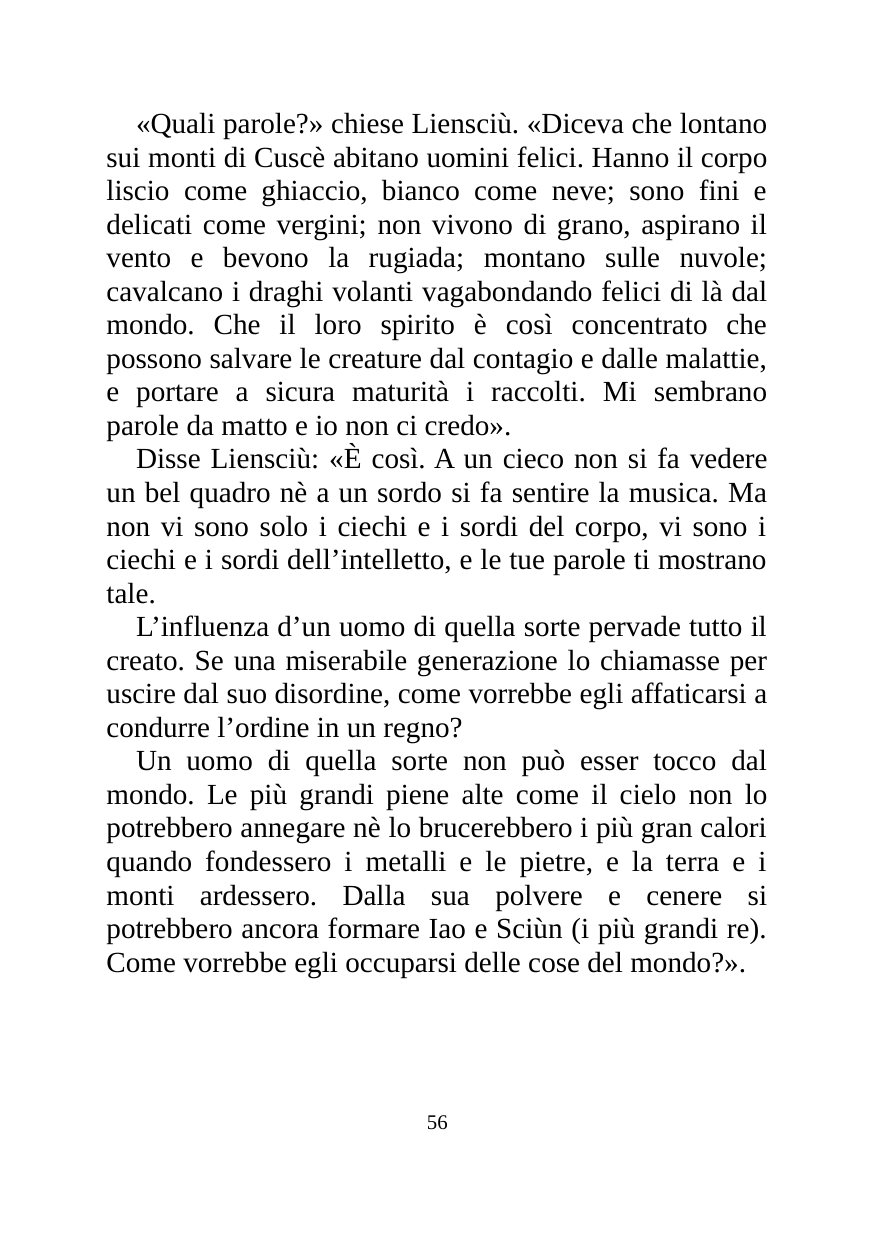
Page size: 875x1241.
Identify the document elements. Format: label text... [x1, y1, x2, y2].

text Un uomo di quella sorte non può esser tocco dal mondo. Le più grandi piene alte come il cielo non lo potrebbero annegare nè lo brucerebbero i più gran calori quando fondessero i metalli e le pietre, e la terra e i monti ardessero. Dalla sua polvere e cenere si potrebbero ancora formare Iao e Sciùn (i più grandi re). Come vorrebbe egli occuparsi delle cose del mondo?». [106, 743, 768, 978]
text Disse Liensciù: «È così. A un cieco non si fa vedere un bel quadro nè a un sordo si fa sentire la musica. Ma non vi sono solo i ciechi e i sordi del corpo, vi sono i ciechi e i sordi dell’intelletto, e le tue parole ti mostrano tale. [106, 442, 768, 609]
text L’influenza d’un uomo di quella sorte pervade tutto il creato. Se una miserabile generazione lo chiamasse per uscire dal suo disordine, come vorrebbe egli affaticarsi a condurre l’ordine in un regno? [106, 609, 768, 743]
text «Quali parole?» chiese Liensciù. «Diceva che lontano sui monti di Cuscè abitano uomini felici. Hanno il corpo liscio come ghiaccio, bianco come neve; sono fini e delicati come vergini; non vivono di grano, aspirano il vento e bevono la rugiada; montano sulle nuvole; cavalcano i draghi volanti vagabondando felici di là dal mondo. Che il loro spirito è così concentrato che possono salvare le creature dal contagio e dalle malattie, e portare a sicura maturità i raccolti. Mi sembrano parole da matto e io non ci credo». [106, 106, 768, 442]
